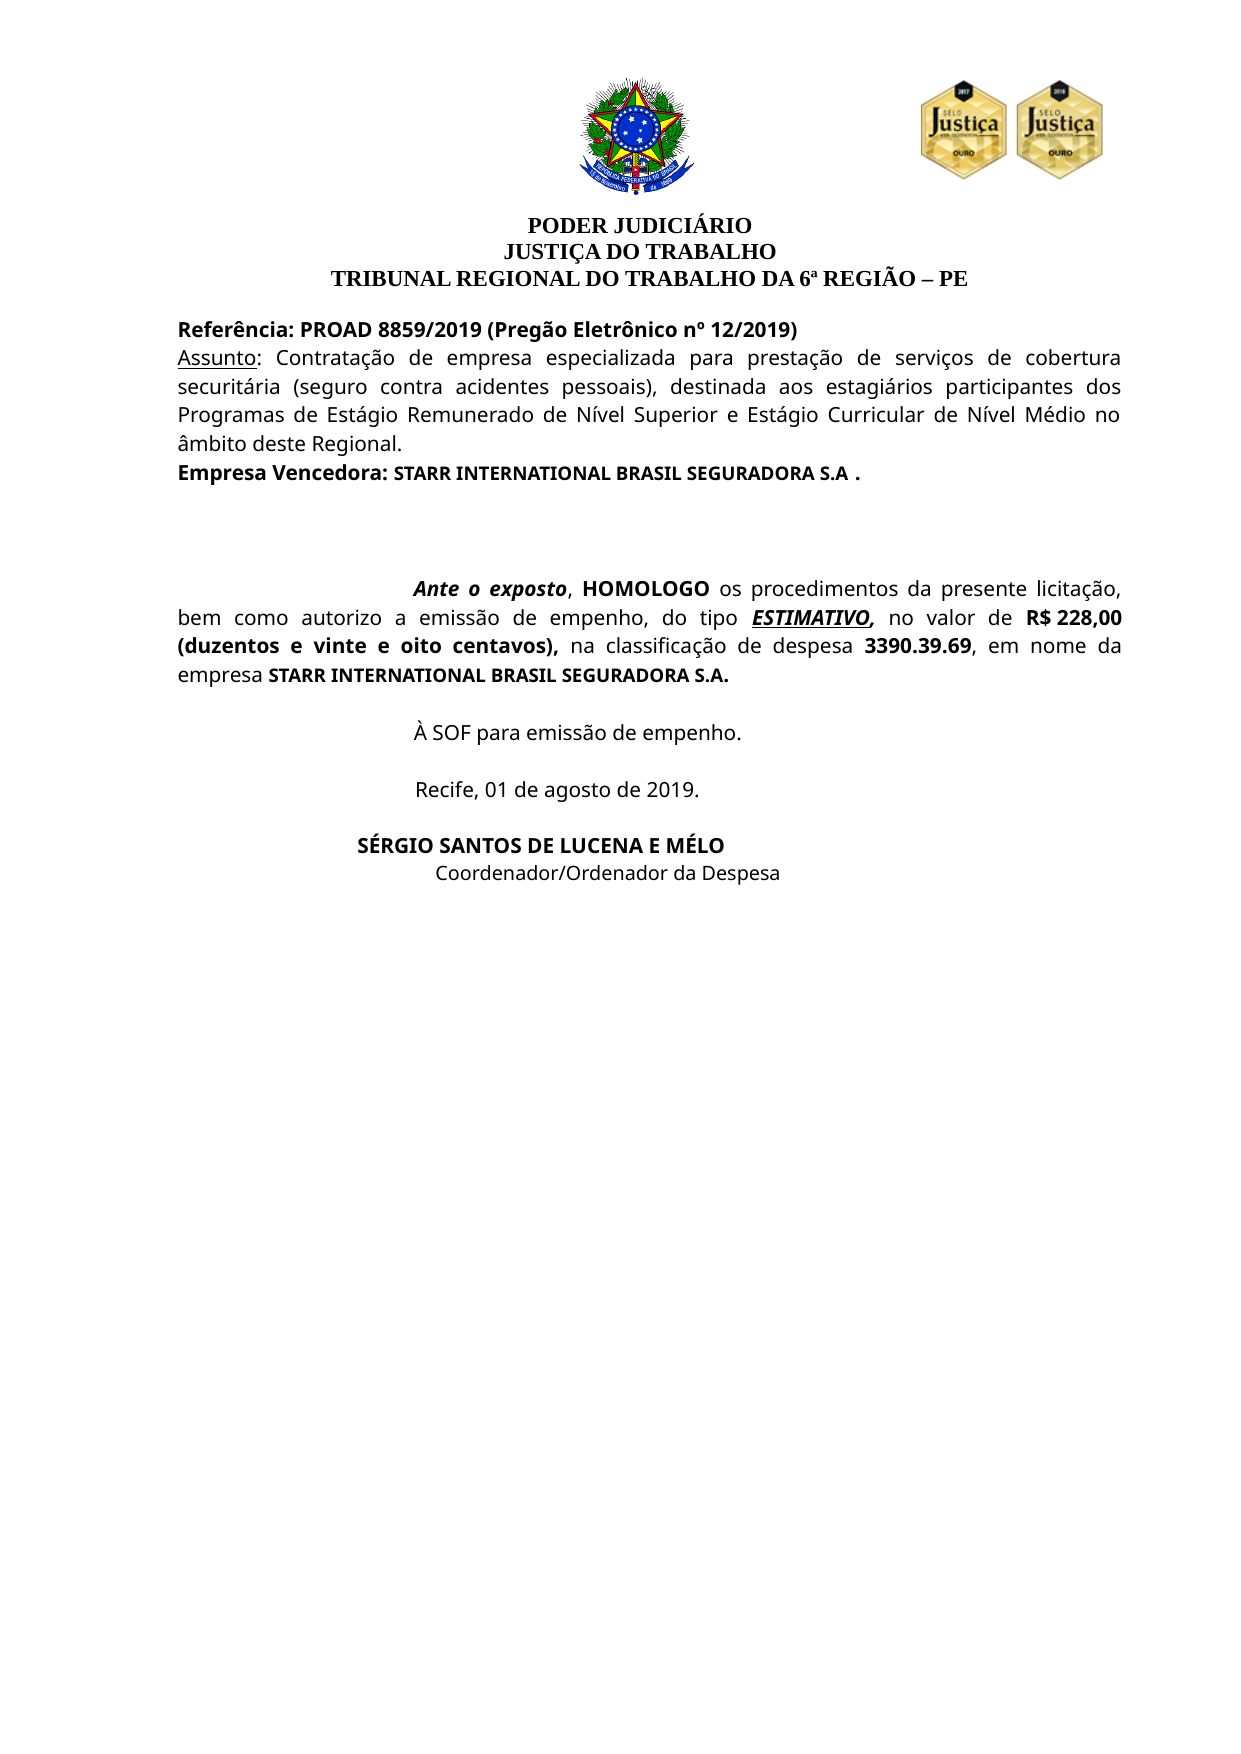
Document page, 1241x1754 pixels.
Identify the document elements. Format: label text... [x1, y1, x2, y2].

picture [921, 78, 1118, 187]
text Ante o exposto, HOMOLOGO os procedimentos da presente licitação, bem como autorizo a emissão de empenho, do tipo ESTIMATIVO, no valor de R$ 228,00 (duzentos e vinte e oito centavos), na classificação de despesa 3390.39.69, em nome da empresa STARR INTERNATIONAL BRASIL SEGURADORA S.A. [177, 574, 1122, 688]
picture [573, 75, 697, 197]
text Empresa Vencedora: STARR INTERNATIONAL BRASIL SEGURADORA S.A . [177, 457, 1122, 487]
text Assunto: Contratação de empresa especializada para prestação de serviços de cobertura securitária (seguro contra acidentes pessoais), destinada aos estagiários participantes dos Programas de Estágio Remunerado de Nível Superior e Estágio Curricular de Nível Médio no âmbito deste Regional. [177, 343, 1122, 457]
text Referência: PROAD 8859/2019 (Pregão Eletrônico nº 12/2019) [177, 315, 1122, 343]
text Recife, 01 de agosto de 2019. [177, 776, 1122, 804]
text SÉRGIO SANTOS DE LUCENA E MÉLO [177, 831, 1122, 859]
text Coordenador/Ordenador da Despesa [177, 859, 1122, 886]
text À SOF para emissão de empenho. [177, 718, 1122, 746]
